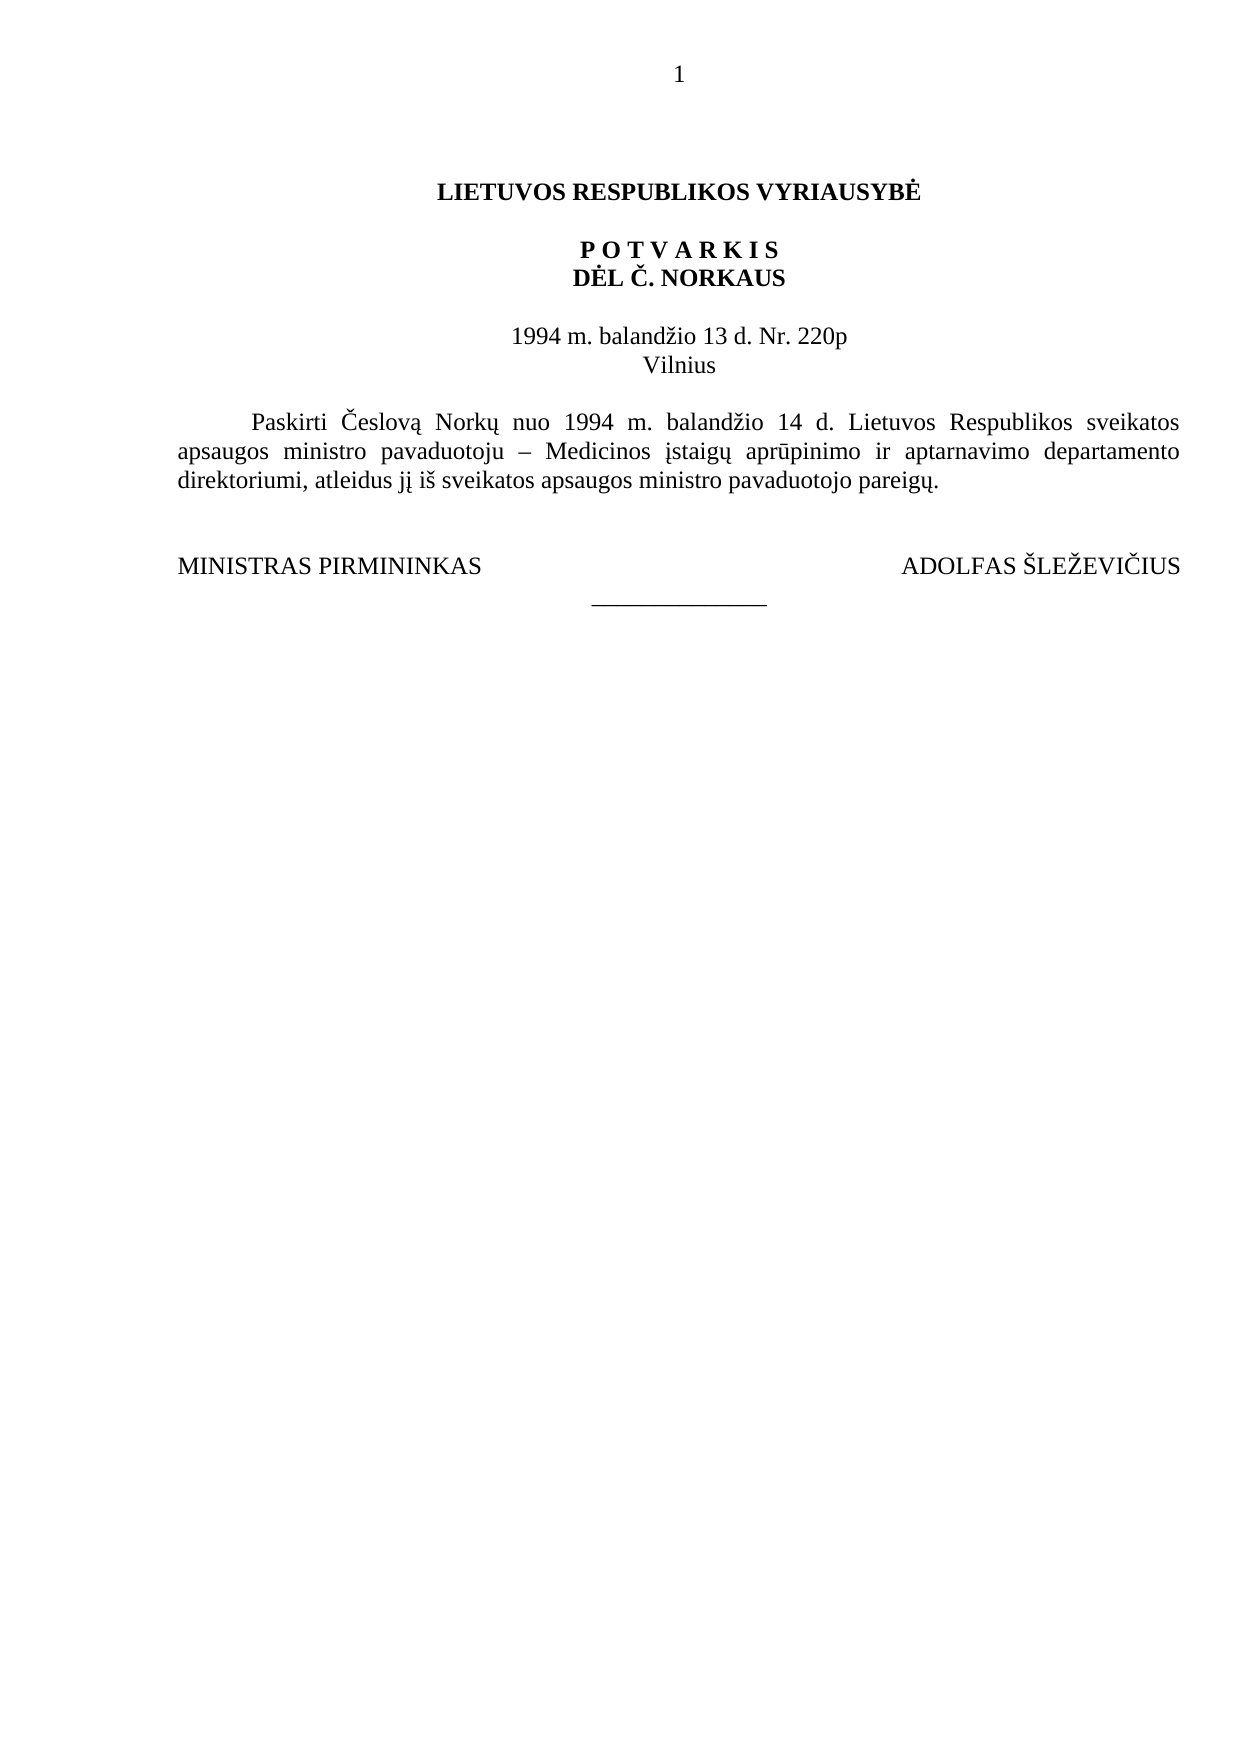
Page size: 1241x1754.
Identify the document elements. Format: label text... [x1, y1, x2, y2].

text MINISTRAS PIRMININKAS ADOLFAS ŠLEŽEVIČIUS [177, 551, 1181, 580]
text Vilnius [177, 350, 1181, 378]
text DĖL Č. NORKAUS [177, 263, 1181, 292]
text P O T V A R K I S [177, 235, 1181, 263]
text 1994 m. balandžio 13 d. Nr. 220p [177, 321, 1181, 350]
text ______________ [177, 580, 1181, 608]
text LIETUVOS RESPUBLIKOS VYRIAUSYBĖ [177, 177, 1181, 206]
text Paskirti Česlovą Norkų nuo 1994 m. balandžio 14 d. Lietuvos Respublikos sveikatos apsaugos ministro pavaduotoju – Medicinos įstaigų aprūpinimo ir aptarnavimo departamento direktoriumi, atleidus jį iš sveikatos apsaugos ministro pavaduotojo pareigų. [177, 407, 1181, 493]
